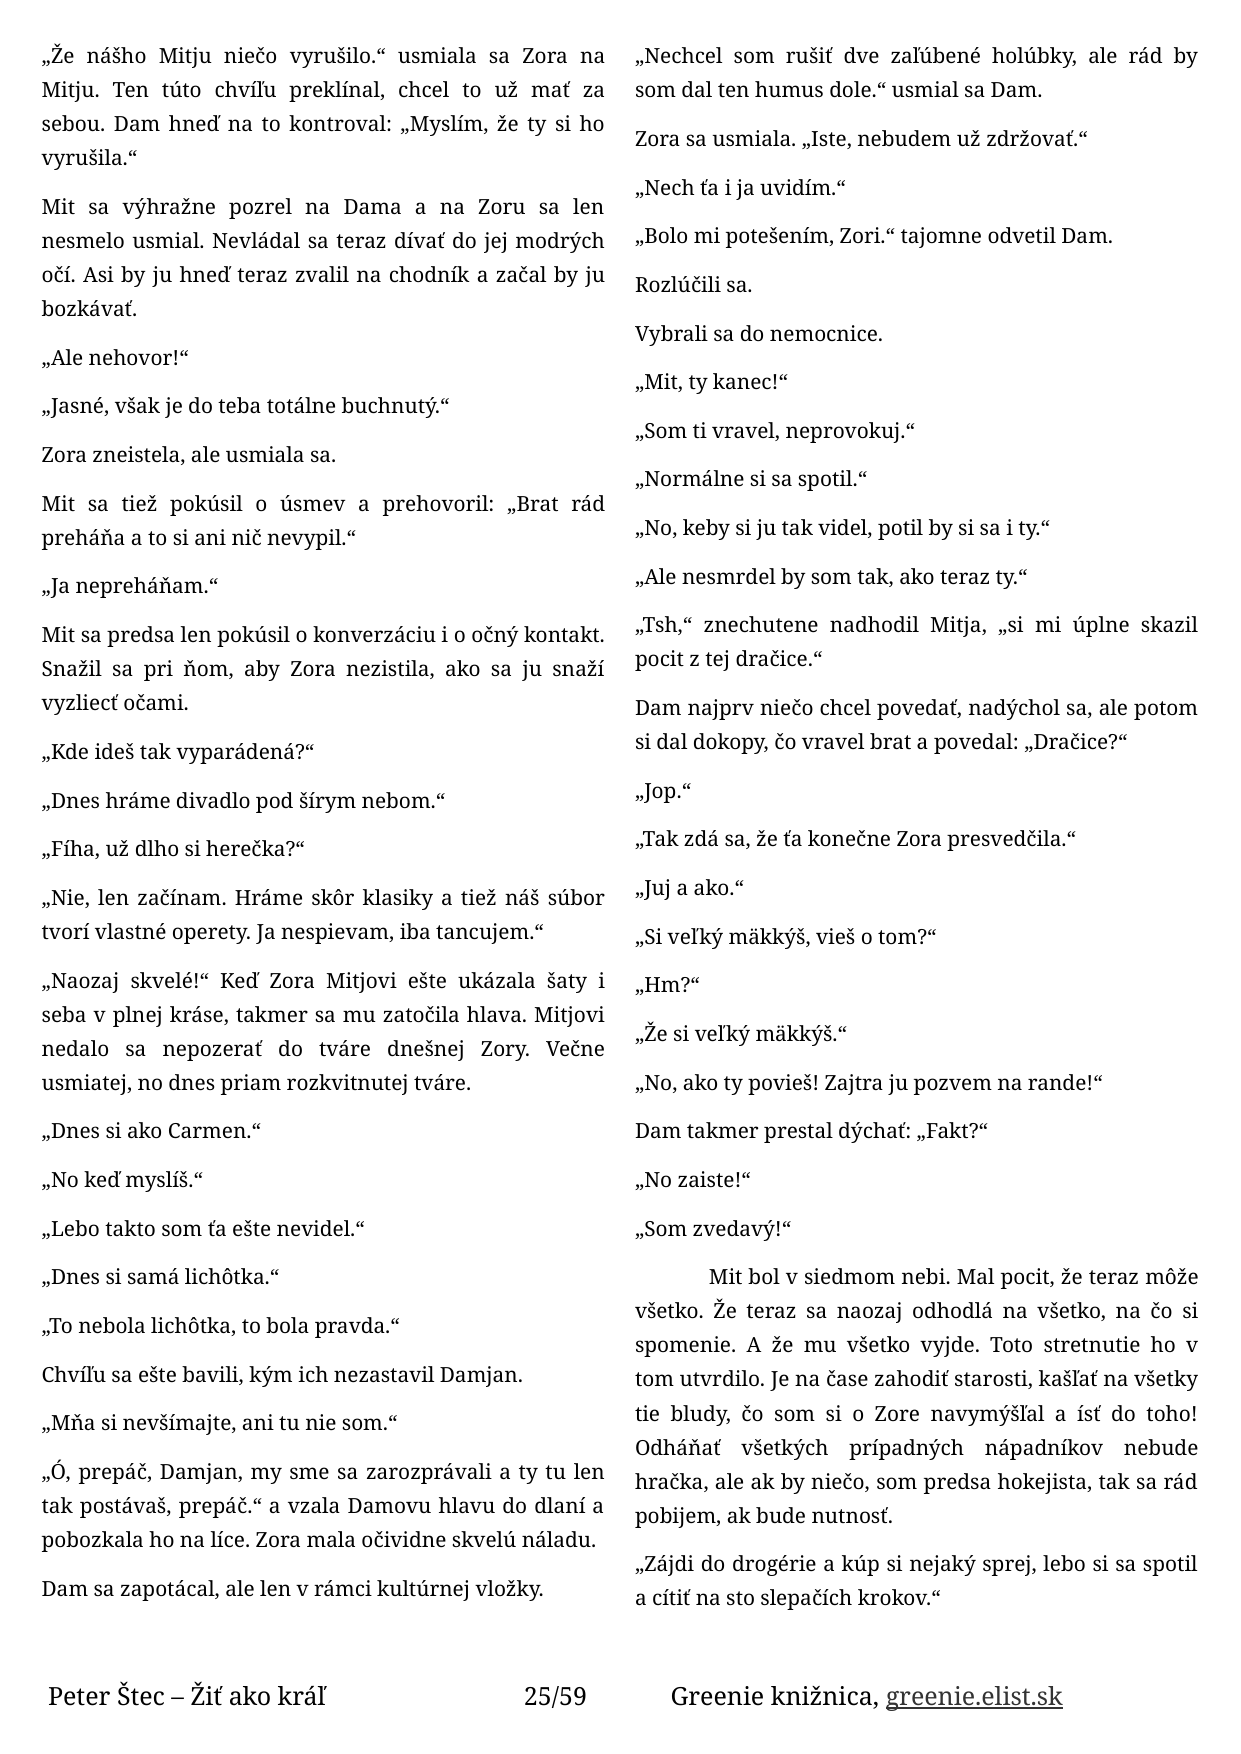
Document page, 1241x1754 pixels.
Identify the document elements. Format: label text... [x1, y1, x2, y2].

text „Ale nehovor!“ [41, 343, 605, 371]
text „Ja nepreháňam.“ [41, 572, 605, 600]
text „Som zvedavý!“ [635, 1214, 1199, 1242]
text Mit sa predsa len pokúsil o konverzáciu i o očný kontakt. Snažil sa pri ňom, aby Zora nezistila, ako sa ju snaží vyzliecť očami. [41, 620, 605, 717]
text „Mit, ty kanec!“ [635, 367, 1199, 396]
text „Fíha, už dlho si herečka?“ [41, 834, 605, 863]
text Rozlúčili sa. [635, 270, 1199, 298]
text „Dnes si samá lichôtka.“ [41, 1262, 605, 1291]
text „Hm?“ [635, 971, 1199, 999]
text „Nechcel som rušiť dve zaľúbené holúbky, ale rád by som dal ten humus dole.“ usmial sa Dam. [635, 41, 1199, 104]
text „No, ako ty povieš! Zajtra ju pozvem na rande!“ [635, 1068, 1199, 1096]
text Vybrali sa do nemocnice. [635, 319, 1199, 347]
text „Si veľký mäkkýš, vieš o tom?“ [635, 922, 1199, 950]
text Chvíľu sa ešte bavili, kým ich nezastavil Damjan. [41, 1360, 605, 1388]
text Dam najprv niečo chcel povedať, nadýchol sa, ale potom si dal dokopy, čo vravel brat a povedal: „Dračice?“ [635, 693, 1199, 756]
text „Lebo takto som ťa ešte nevidel.“ [41, 1214, 605, 1242]
text „No keď myslíš.“ [41, 1165, 605, 1194]
text „Tak zdá sa, že ťa konečne Zora presvedčila.“ [635, 824, 1199, 853]
text „Jasné, však je do teba totálne buchnutý.“ [41, 392, 605, 420]
text „Nech ťa i ja uvidím.“ [635, 173, 1199, 201]
text Dam takmer prestal dýchať: „Fakt?“ [635, 1116, 1199, 1145]
text „Že si veľký mäkkýš.“ [635, 1019, 1199, 1048]
text Dam sa zapotácal, ale len v rámci kultúrnej vložky. [41, 1574, 605, 1602]
text „Normálne si sa spotil.“ [635, 464, 1199, 493]
text „Dnes si ako Carmen.“ [41, 1117, 605, 1145]
text „To nebola lichôtka, to bola pravda.“ [41, 1311, 605, 1339]
text „Naozaj skvelé!“ Keď Zora Mitjovi ešte ukázala šaty i seba v plnej kráse, takmer sa mu zatočila hlava. Mitjovi nedalo sa nepozerať do tváre dnešnej Zory. Večne usmiatej, no dnes priam rozkvitnutej tváre. [41, 966, 605, 1096]
text „Ale nesmrdel by som tak, ako teraz ty.“ [635, 562, 1199, 590]
text „Mňa si nevšímajte, ani tu nie som.“ [41, 1408, 605, 1437]
text „No zaiste!“ [635, 1165, 1199, 1193]
text „Dnes hráme divadlo pod šírym nebom.“ [41, 786, 605, 814]
text „Juj a ako.“ [635, 873, 1199, 902]
text „Kde ideš tak vyparádená?“ [41, 737, 605, 766]
text Mit sa tiež pokúsil o úsmev a prehovoril: „Brat rád preháňa a to si ani nič nevypil.“ [41, 489, 605, 551]
text „No, keby si ju tak videl, potil by si sa i ty.“ [635, 513, 1199, 542]
text „Zájdi do drogérie a kúp si nejaký sprej, lebo si sa spotil a cítiť na sto slepačích krokov.“ [635, 1549, 1199, 1612]
text Zora sa usmiala. „Iste, nebudem už zdržovať.“ [635, 124, 1199, 152]
text „Jop.“ [635, 776, 1199, 804]
text Mit sa výhražne pozrel na Dama a na Zoru sa len nesmelo usmial. Nevládal sa teraz dívať do jej modrých očí. Asi by ju hneď teraz zvalil na chodník a začal by ju bozkávať. [41, 192, 605, 323]
text Zora zneistela, ale usmiala sa. [41, 440, 605, 469]
text „Som ti vravel, neprovokuj.“ [635, 416, 1199, 444]
text „Tsh,“ znechutene nadhodil Mitja, „si mi úplne skazil pocit z tej dračice.“ [635, 611, 1199, 673]
text „Bolo mi potešením, Zori.“ tajomne odvetil Dam. [635, 221, 1199, 250]
text „Nie, len začínam. Hráme skôr klasiky a tiež náš súbor tvorí vlastné operety. Ja nespievam, iba tancujem.“ [41, 883, 605, 946]
text „Že nášho Mitju niečo vyrušilo.“ usmiala sa Zora na Mitju. Ten túto chvíľu preklínal, chcel to už mať za sebou. Dam hneď na to kontroval: „Myslím, že ty si ho vyrušila.“ [41, 41, 605, 172]
text Mit bol v siedmom nebi. Mal pocit, že teraz môže všetko. Že teraz sa naozaj odhodlá na všetko, na čo si spomenie. A že mu všetko vyjde. Toto stretnutie ho v tom utvrdilo. Je na čase zahodiť starosti, kašľať na všetky tie bludy, čo som si o Zore navymýšľal a ísť do toho! Odháňať všetkých prípadných nápadníkov nebude hračka, ale ak by niečo, som predsa hokejista, tak sa rád pobijem, ak bude nutnosť. [635, 1262, 1199, 1529]
text „Ó, prepáč, Damjan, my sme sa zarozprávali a ty tu len tak postávaš, prepáč.“ a vzala Damovu hlavu do dlaní a pobozkala ho na líce. Zora mala očividne skvelú náladu. [41, 1457, 605, 1554]
